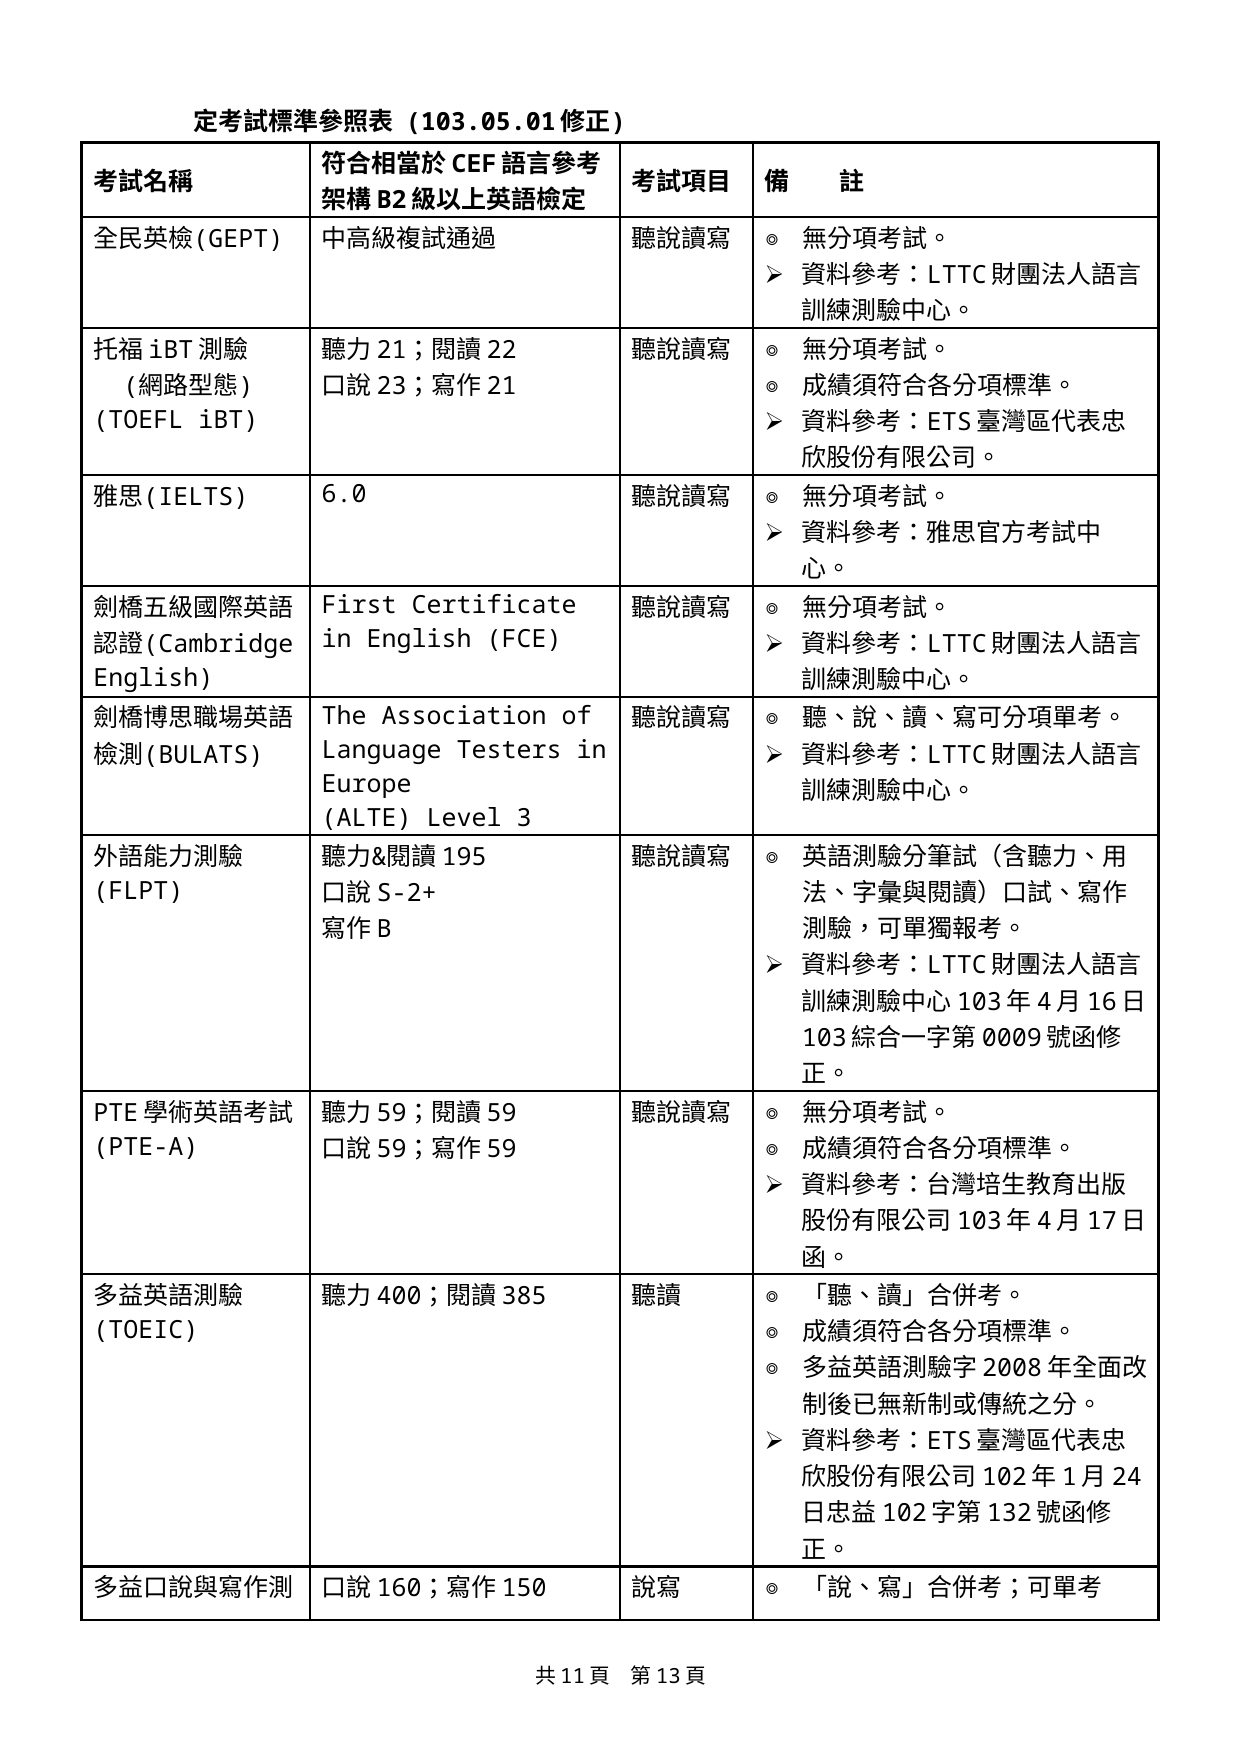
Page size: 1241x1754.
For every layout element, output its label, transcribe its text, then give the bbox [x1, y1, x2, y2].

table_cell 聽力&閱讀195 口說S-2+ 寫作B [311, 836, 619, 1090]
table_cell 說寫 [621, 1568, 752, 1618]
table_cell The Association of Language Testers in Europe (ALTE) Level 3 [311, 698, 619, 834]
table_cell 聽說讀寫 [621, 329, 752, 474]
table_cell 全民英檢(GEPT) [83, 218, 309, 327]
table_cell 口說160；寫作150 [311, 1568, 619, 1618]
table_header 符合相當於CEF語言參考架構B2級以上英語檢定 [311, 144, 619, 216]
table_cell 聽說讀寫 [621, 218, 752, 327]
table_cell 英語測驗分筆試（含聽力、用法、字彙與閱讀）口試、寫作測驗，可單獨報考。 資料參考：LTTC財團法人語言訓練測驗中心103年4月16日103綜合一字第0009號函修正。 [754, 836, 1157, 1090]
text 定考試標準參照表 (103.05.01修正) [143, 78, 1122, 141]
table_cell 聽力59；閱讀59 口說59；寫作59 [311, 1092, 619, 1273]
table_cell 聽說讀寫 [621, 1092, 752, 1273]
table_cell 聽說讀寫 [621, 836, 752, 1090]
table_header 備 註 [754, 144, 1157, 216]
table_cell First Certificate in English (FCE) [311, 587, 619, 696]
table_cell 無分項考試。 成績須符合各分項標準。 資料參考：ETS臺灣區代表忠欣股份有限公司。 [754, 329, 1157, 474]
table_header 考試名稱 [83, 144, 309, 216]
table_header 考試項目 [621, 144, 752, 216]
table_cell 雅思(IELTS) [83, 476, 309, 585]
table_cell 聽說讀寫 [621, 698, 752, 834]
table_cell 無分項考試。 資料參考：LTTC財團法人語言訓練測驗中心。 [754, 218, 1157, 327]
table_cell 外語能力測驗(FLPT) [83, 836, 309, 1090]
table_cell 聽、說、讀、寫可分項單考。 資料參考：LTTC財團法人語言訓練測驗中心。 [754, 698, 1157, 834]
table_cell 「說、寫」合併考；可單考「口說」。 成績須符合各分項標準。 資料參考：ETS臺灣區代表忠欣股份有限公司102年1月24日忠益102字第132號函修正。 [754, 1568, 1157, 1618]
table_cell 多益口說與寫作測 [83, 1568, 309, 1618]
table_cell 聽說讀寫 [621, 476, 752, 585]
table_cell 「聽、讀」合併考。 成績須符合各分項標準。 多益英語測驗字2008年全面改制後已無新制或傳統之分。 資料參考：ETS臺灣區代表忠欣股份有限公司102年1月24日忠益102字第132號函修正。 [754, 1275, 1157, 1565]
table_cell 劍橋五級國際英語認證(Cambridge English) [83, 587, 309, 696]
table_cell 無分項考試。 成績須符合各分項標準。 資料參考：台灣培生教育出版股份有限公司103年4月17日函。 [754, 1092, 1157, 1273]
table_cell 托福iBT測驗 (網路型態) (TOEFL iBT) [83, 329, 309, 474]
table_cell 聽力400；閱讀385 [311, 1275, 619, 1565]
table_cell 6.0 [311, 476, 619, 585]
table_cell 聽讀 [621, 1275, 752, 1565]
table_cell 聽力21；閱讀22 口說23；寫作21 [311, 329, 619, 474]
table_cell 無分項考試。 資料參考：LTTC財團法人語言訓練測驗中心。 [754, 587, 1157, 696]
table_cell 無分項考試。 資料參考：雅思官方考試中心。 [754, 476, 1157, 585]
table_cell 中高級複試通過 [311, 218, 619, 327]
table_cell 多益英語測驗(TOEIC) [83, 1275, 309, 1565]
table_cell 劍橋博思職場英語檢測(BULATS) [83, 698, 309, 834]
table_cell 聽說讀寫 [621, 587, 752, 696]
table_cell PTE學術英語考試(PTE-A) [83, 1092, 309, 1273]
